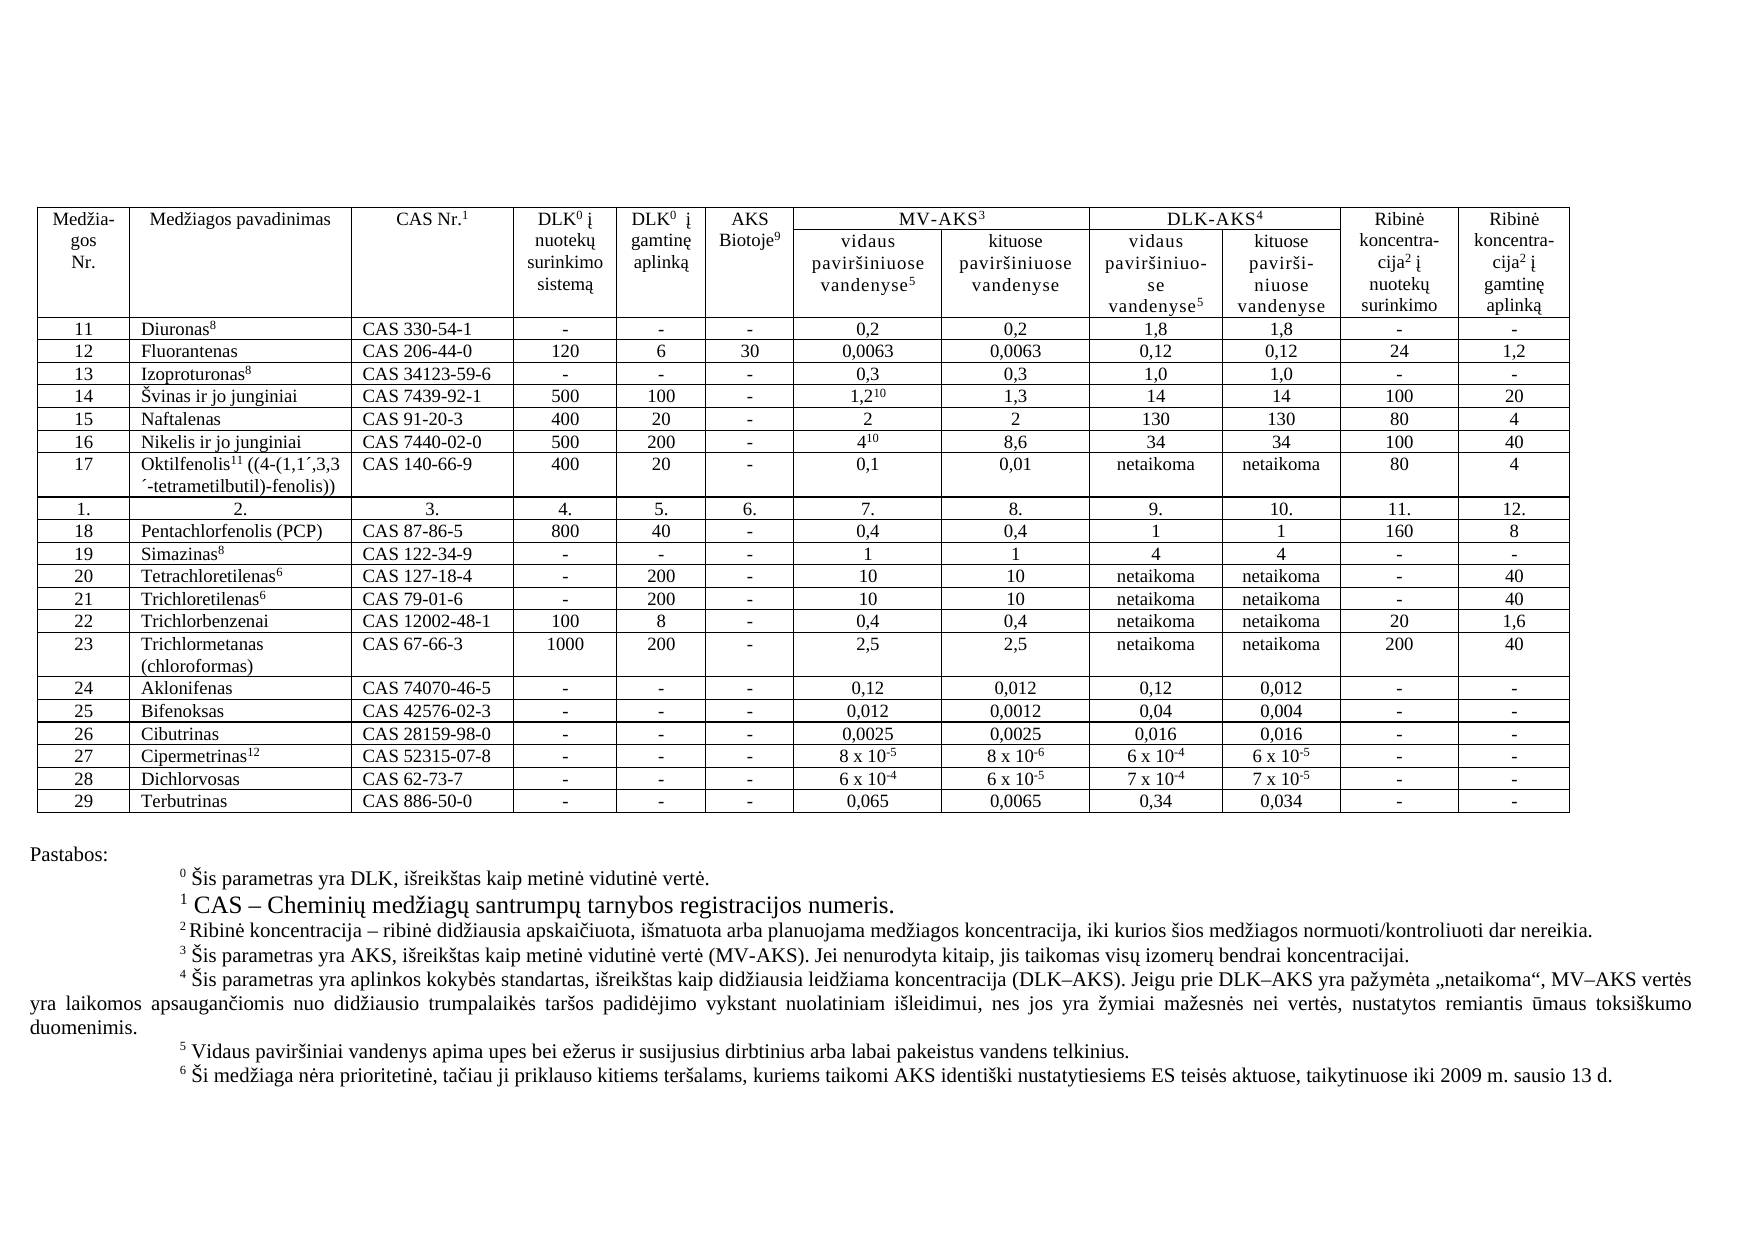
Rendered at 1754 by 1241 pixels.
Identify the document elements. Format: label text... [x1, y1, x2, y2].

table_cell Cipermetrinas12 [130, 745, 351, 767]
table_cell 100 [514, 610, 616, 632]
table_cell 0,4 [794, 520, 941, 542]
table_cell 400 [514, 408, 616, 429]
table_cell - [706, 745, 793, 767]
table_cell netaikoma [1223, 610, 1340, 632]
table_cell netaikoma [1090, 633, 1222, 676]
table_cell 0,04 [1090, 700, 1222, 721]
table_cell 0,0063 [794, 340, 941, 362]
table_cell - [1341, 588, 1458, 609]
table_cell Tetrachloretilenas6 [130, 565, 351, 587]
table_cell 1 [1090, 520, 1222, 542]
table_cell CAS 91-20-3 [352, 408, 513, 429]
table_cell 160 [1341, 520, 1458, 542]
table_cell CAS 79-01-6 [352, 588, 513, 609]
table_cell - [514, 588, 616, 609]
table_cell 800 [514, 520, 616, 542]
table_cell 6 x 10-4 [1090, 745, 1222, 767]
table_cell 34 [1223, 431, 1340, 452]
table_cell Švinas ir jo junginiai [130, 385, 351, 407]
table_cell Dichlorvosas [130, 768, 351, 789]
table_cell 6. [706, 498, 793, 519]
table_cell 15 [38, 408, 129, 429]
table_cell 10. [1223, 498, 1340, 519]
table_cell 19 [38, 543, 129, 564]
table_cell - [1459, 768, 1569, 789]
table_cell - [1459, 700, 1569, 721]
table_cell 10 [942, 565, 1089, 587]
table_cell CAS 74070-46-5 [352, 677, 513, 699]
table_cell 2 [794, 408, 941, 429]
table_cell 0,3 [942, 363, 1089, 384]
table_cell 30 [706, 340, 793, 362]
table_cell 1,8 [1223, 318, 1340, 339]
table_cell 0,0025 [794, 723, 941, 744]
table_cell 0,004 [1223, 700, 1340, 721]
table_cell 6 x 10-5 [1223, 745, 1340, 767]
table_cell 0,12 [1223, 340, 1340, 362]
table_cell 2,5 [794, 633, 941, 676]
table_cell 5. [617, 498, 705, 519]
table_cell 17 [38, 453, 129, 496]
table_header DLK-AKS4 [1090, 208, 1340, 229]
table_cell 8 x 10-6 [942, 745, 1089, 767]
table_cell - [706, 723, 793, 744]
table_cell 20 [1341, 610, 1458, 632]
table_cell 1,6 [1459, 610, 1569, 632]
table_cell - [1459, 363, 1569, 384]
table_cell 2,5 [942, 633, 1089, 676]
table_cell 0,34 [1090, 790, 1222, 812]
table_cell 130 [1223, 408, 1340, 429]
table_cell 8 x 10-5 [794, 745, 941, 767]
table_cell - [1341, 565, 1458, 587]
table_cell 7 x 10-5 [1223, 768, 1340, 789]
table_cell 14 [1090, 385, 1222, 407]
table_cell 0,4 [794, 610, 941, 632]
table_cell Trichlorbenzenai [130, 610, 351, 632]
table_cell 200 [617, 431, 705, 452]
table_cell - [1341, 723, 1458, 744]
table_cell 0,12 [794, 677, 941, 699]
table_cell 14 [38, 385, 129, 407]
table_cell 20 [617, 453, 705, 496]
table_cell CAS 122-34-9 [352, 543, 513, 564]
table_cell 11. [1341, 498, 1458, 519]
table_cell Trichlormetanas (chloroformas) [130, 633, 351, 676]
table_cell 0,065 [794, 790, 941, 812]
table_cell CAS 7439-92-1 [352, 385, 513, 407]
table_cell netaikoma [1090, 588, 1222, 609]
table_cell - [514, 318, 616, 339]
table_header Ribinė koncentra-cija2 į gamtinę aplinką [1459, 208, 1569, 317]
table_cell - [706, 565, 793, 587]
table_cell - [1341, 700, 1458, 721]
table_cell 500 [514, 385, 616, 407]
table_cell 27 [38, 745, 129, 767]
table_cell - [1459, 723, 1569, 744]
table_cell CAS 28159-98-0 [352, 723, 513, 744]
table_cell 200 [1341, 633, 1458, 676]
table_header DLK0 į nuotekų surinkimo sistemą [514, 208, 616, 317]
table_cell kituose pavirši-niuose vandenyse [1223, 230, 1340, 317]
table_cell 500 [514, 431, 616, 452]
table_cell 22 [38, 610, 129, 632]
table_cell 1,0 [1223, 363, 1340, 384]
table_cell netaikoma [1090, 610, 1222, 632]
table_cell 400 [514, 453, 616, 496]
table_cell - [514, 790, 616, 812]
table_cell - [617, 745, 705, 767]
table_cell Cibutrinas [130, 723, 351, 744]
table_cell 120 [514, 340, 616, 362]
table_cell 200 [617, 565, 705, 587]
table_cell 1 [1223, 520, 1340, 542]
text 3 Šis parametras yra AKS, išreikštas kaip metinė vidutinė vertė (MV-AKS). Jei nenurodyta kitaip, jis taikomas visų izomerų bendrai koncentracijai. [29, 942, 1695, 967]
table_cell - [706, 543, 793, 564]
table_cell 12 [38, 340, 129, 362]
table_cell 20 [617, 408, 705, 429]
table_cell 8. [942, 498, 1089, 519]
table_cell - [706, 790, 793, 812]
table_cell 4. [514, 498, 616, 519]
table_cell 0,2 [942, 318, 1089, 339]
table_cell 2 [942, 408, 1089, 429]
table_cell - [1341, 677, 1458, 699]
table_cell CAS 42576-02-3 [352, 700, 513, 721]
table_cell 10 [794, 588, 941, 609]
table_cell - [617, 677, 705, 699]
table_cell 0,012 [942, 677, 1089, 699]
table_header DLK0 į gamtinę aplinką [617, 208, 705, 317]
table_cell 40 [1459, 431, 1569, 452]
table_cell Naftalenas [130, 408, 351, 429]
table_header Medžia-gos Nr. [38, 208, 129, 317]
table_cell 80 [1341, 408, 1458, 429]
table_cell - [706, 385, 793, 407]
table_cell 40 [1459, 633, 1569, 676]
table_cell 16 [38, 431, 129, 452]
table_cell 0,034 [1223, 790, 1340, 812]
table_cell 8 [617, 610, 705, 632]
table_cell 2. [130, 498, 351, 519]
table_cell - [1459, 318, 1569, 339]
text 6 Ši medžiaga nėra prioritetinė, tačiau ji priklauso kitiems teršalams, kuriems taikomi AKS identiški nustatytiesiems ES teisės aktuose, taikytinuose iki 2009 m. sausio 13 d. [29, 1063, 1695, 1087]
table_cell - [706, 363, 793, 384]
table_cell 4 [1459, 453, 1569, 496]
table_cell CAS 87-86-5 [352, 520, 513, 542]
table_cell 6 x 10-5 [942, 768, 1089, 789]
table_cell - [514, 723, 616, 744]
table_cell 0,3 [794, 363, 941, 384]
table_cell 40 [1459, 588, 1569, 609]
table_cell 130 [1090, 408, 1222, 429]
table_cell 0,012 [794, 700, 941, 721]
table_cell 1,0 [1090, 363, 1222, 384]
table_cell - [617, 363, 705, 384]
table_cell 0,12 [1090, 340, 1222, 362]
table_cell 4 [1459, 408, 1569, 429]
table_cell 6 x 10-4 [794, 768, 941, 789]
table_cell CAS 52315-07-8 [352, 745, 513, 767]
table_cell - [617, 790, 705, 812]
table_cell netaikoma [1090, 565, 1222, 587]
table_cell 0,0063 [942, 340, 1089, 362]
table_cell 18 [38, 520, 129, 542]
table_cell Nikelis ir jo junginiai [130, 431, 351, 452]
text 5 Vidaus paviršiniai vandenys apima upes bei ežerus ir susijusius dirbtinius arba labai pakeistus vandens telkinius. [29, 1039, 1695, 1063]
table_cell CAS 330-54-1 [352, 318, 513, 339]
table_cell - [706, 768, 793, 789]
table_cell 9. [1090, 498, 1222, 519]
table_cell netaikoma [1223, 633, 1340, 676]
table_cell 10 [942, 588, 1089, 609]
text 4 Šis parametras yra aplinkos kokybės standartas, išreikštas kaip didžiausia leidžiama koncentracija (DLK–AKS). Jeigu prie DLK–AKS yra pažymėta „netaikoma“, MV–AKS vertės yra laikomos apsaugančiomis nuo didžiausio trumpalaikės taršos padidėjimo vykstant nuolatiniam išleidimui, nes jos yra žymiai mažesnės nei vertės, nustatytos remiantis ūmaus toksiškumo duomenimis. [29, 967, 1695, 1039]
table_cell - [1459, 745, 1569, 767]
table_cell 1,3 [942, 385, 1089, 407]
table_header MV-AKS3 [794, 208, 1089, 229]
table_cell netaikoma [1090, 453, 1222, 496]
table_cell 0,4 [942, 520, 1089, 542]
table_cell 200 [617, 633, 705, 676]
table_cell 28 [38, 768, 129, 789]
table_cell 0,016 [1090, 723, 1222, 744]
table_cell CAS 206-44-0 [352, 340, 513, 362]
table_cell CAS 62-73-7 [352, 768, 513, 789]
table_cell - [706, 588, 793, 609]
table_header AKS Biotoje9 [706, 208, 793, 317]
table_cell 34 [1090, 431, 1222, 452]
table_cell 1000 [514, 633, 616, 676]
table_cell 1 [794, 543, 941, 564]
text Pastabos: [29, 842, 1695, 866]
table_cell 11 [38, 318, 129, 339]
table_cell 0,016 [1223, 723, 1340, 744]
table_cell - [617, 543, 705, 564]
text 2 Ribinė koncentracija – ribinė didžiausia apskaičiuota, išmatuota arba planuojama medžiagos koncentracija, iki kurios šios medžiagos normuoti/kontroliuoti dar nereikia. [29, 918, 1695, 942]
table_cell - [706, 633, 793, 676]
table_cell - [514, 677, 616, 699]
table_cell - [514, 700, 616, 721]
table_cell CAS 7440-02-0 [352, 431, 513, 452]
table_cell CAS 886-50-0 [352, 790, 513, 812]
table_cell - [1341, 768, 1458, 789]
table_cell Bifenoksas [130, 700, 351, 721]
table_cell - [514, 565, 616, 587]
table_cell - [706, 520, 793, 542]
table_cell 6 [617, 340, 705, 362]
table_cell kituose paviršiniuose vandenyse [942, 230, 1089, 317]
table_cell CAS 67-66-3 [352, 633, 513, 676]
table_cell - [1341, 363, 1458, 384]
table_cell 40 [1459, 565, 1569, 587]
table_cell - [1459, 543, 1569, 564]
table_cell vidaus paviršiniuo-se vandenyse5 [1090, 230, 1222, 317]
table_cell - [617, 318, 705, 339]
table_cell - [706, 431, 793, 452]
table_cell - [706, 318, 793, 339]
table_cell CAS 140-66-9 [352, 453, 513, 496]
table_cell - [706, 677, 793, 699]
table_cell - [706, 408, 793, 429]
table_cell netaikoma [1223, 565, 1340, 587]
text 0 Šis parametras yra DLK, išreikštas kaip metinė vidutinė vertė. [29, 866, 1695, 890]
table_cell 13 [38, 363, 129, 384]
table_cell 0,4 [942, 610, 1089, 632]
table_cell - [617, 700, 705, 721]
table_cell netaikoma [1223, 453, 1340, 496]
table_cell - [514, 543, 616, 564]
table_cell CAS 127-18-4 [352, 565, 513, 587]
table_cell Izoproturonas8 [130, 363, 351, 384]
table_cell 1,2 [1459, 340, 1569, 362]
table_cell - [1341, 318, 1458, 339]
table_cell 7. [794, 498, 941, 519]
table_cell - [1341, 543, 1458, 564]
table_cell 7 x 10-4 [1090, 768, 1222, 789]
table_cell 10 [794, 565, 941, 587]
table_cell 21 [38, 588, 129, 609]
table_cell - [1341, 790, 1458, 812]
table_cell - [617, 768, 705, 789]
table_cell Aklonifenas [130, 677, 351, 699]
table_cell 3. [352, 498, 513, 519]
table_cell 20 [38, 565, 129, 587]
table_cell - [706, 700, 793, 721]
table_cell 26 [38, 723, 129, 744]
table_cell vidaus paviršiniuose vandenyse5 [794, 230, 941, 317]
table_cell 24 [38, 677, 129, 699]
table_cell 410 [794, 431, 941, 452]
table_cell 100 [617, 385, 705, 407]
table_cell 0,012 [1223, 677, 1340, 699]
table_cell 29 [38, 790, 129, 812]
table_cell 0,0012 [942, 700, 1089, 721]
table_cell CAS 34123-59-6 [352, 363, 513, 384]
table_cell Fluorantenas [130, 340, 351, 362]
table_cell - [514, 363, 616, 384]
table_cell 4 [1090, 543, 1222, 564]
table_cell 1,210 [794, 385, 941, 407]
table_cell Simazinas8 [130, 543, 351, 564]
table_cell - [1341, 745, 1458, 767]
table_cell 23 [38, 633, 129, 676]
table_cell 40 [617, 520, 705, 542]
table_cell CAS 12002-48-1 [352, 610, 513, 632]
table_cell netaikoma [1223, 588, 1340, 609]
table_cell 80 [1341, 453, 1458, 496]
table_cell 8 [1459, 520, 1569, 542]
text 1 CAS – Cheminių medžiagų santrumpų tarnybos registracijos numeris. [29, 890, 1695, 918]
table_cell 0,12 [1090, 677, 1222, 699]
table_cell 0,01 [942, 453, 1089, 496]
table_cell Terbutrinas [130, 790, 351, 812]
table_header CAS Nr.1 [352, 208, 513, 317]
table_cell 0,2 [794, 318, 941, 339]
table_cell 1,8 [1090, 318, 1222, 339]
table_header Medžiagos pavadinimas [130, 208, 351, 317]
table_cell 20 [1459, 385, 1569, 407]
table_cell - [1459, 677, 1569, 699]
table_cell 0,1 [794, 453, 941, 496]
table_cell 25 [38, 700, 129, 721]
table_cell Trichloretilenas6 [130, 588, 351, 609]
table_cell Pentachlorfenolis (PCP) [130, 520, 351, 542]
table_cell Oktilfenolis11 ((4-(1,1´,3,3´-tetrametilbutil)-fenolis)) [130, 453, 351, 496]
table_cell - [1459, 790, 1569, 812]
table_cell - [514, 745, 616, 767]
table_cell 4 [1223, 543, 1340, 564]
table_cell - [514, 768, 616, 789]
table_cell 0,0025 [942, 723, 1089, 744]
table_cell 1 [942, 543, 1089, 564]
table_cell 100 [1341, 385, 1458, 407]
table_cell 24 [1341, 340, 1458, 362]
table_cell 100 [1341, 431, 1458, 452]
table_cell 0,0065 [942, 790, 1089, 812]
table_cell 200 [617, 588, 705, 609]
table_cell - [617, 723, 705, 744]
table_cell - [706, 610, 793, 632]
table_cell 12. [1459, 498, 1569, 519]
table_cell 8,6 [942, 431, 1089, 452]
table_header Ribinė koncentra-cija2 į nuotekų surinkimo sistemą [1341, 208, 1458, 317]
table_cell - [706, 453, 793, 496]
table_cell 14 [1223, 385, 1340, 407]
table_cell 1. [38, 498, 129, 519]
table_cell Diuronas8 [130, 318, 351, 339]
